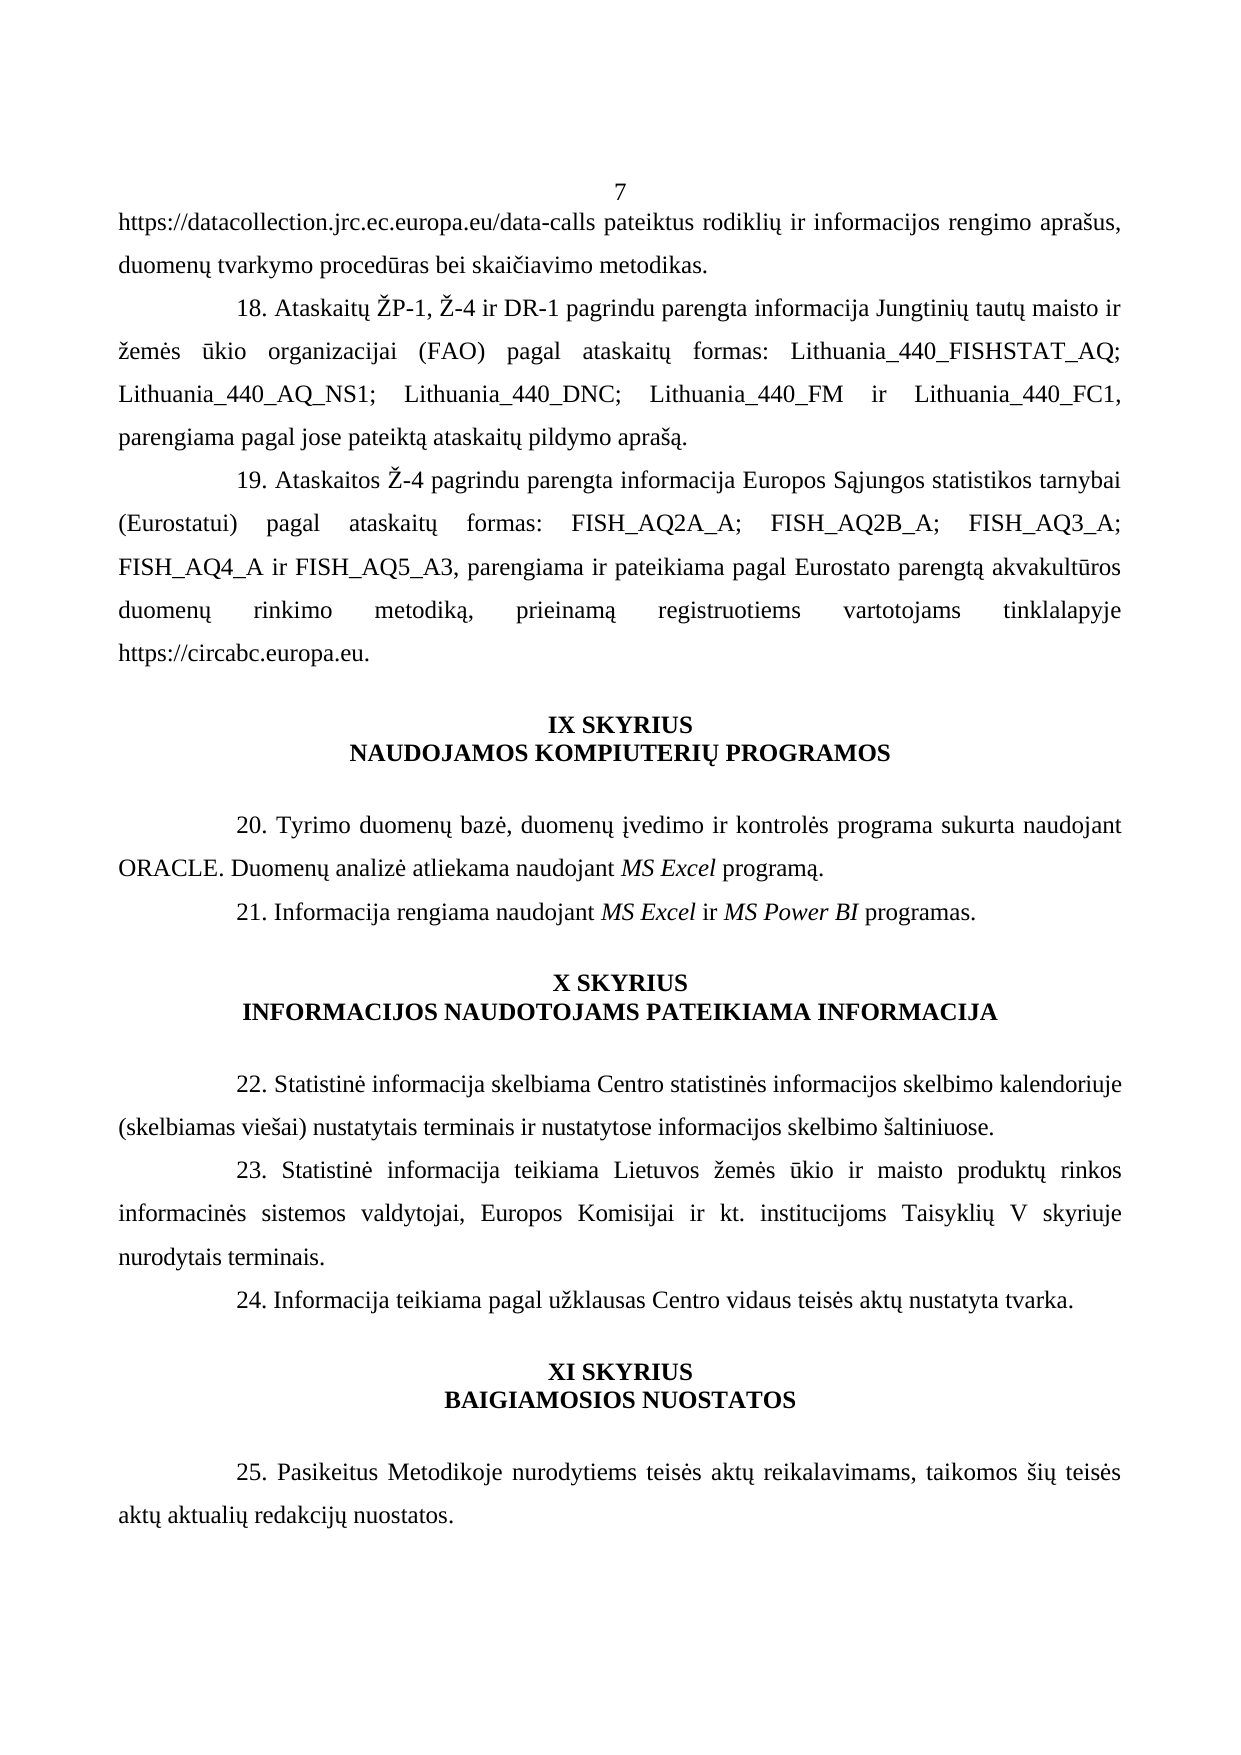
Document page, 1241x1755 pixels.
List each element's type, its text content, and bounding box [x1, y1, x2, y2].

text X SKYRIUS [118, 968, 1122, 997]
text 23. Statistinė informacija teikiama Lietuvos žemės ūkio ir maisto produktų rinkos informacinės sistemos valdytojai, Europos Komisijai ir kt. institucijoms Taisyklių V skyriuje nurodytais terminais. [118, 1155, 1122, 1270]
text 22. Statistinė informacija skelbiama Centro statistinės informacijos skelbimo kalendoriuje (skelbiamas viešai) nustatytais terminais ir nustatytose informacijos skelbimo šaltiniuose. [118, 1069, 1122, 1141]
text BAIGIAMOSIOS NUOSTATOS [118, 1385, 1122, 1414]
text XI SKYRIUS [118, 1357, 1122, 1385]
text 21. Informacija rengiama naudojant MS Excel ir MS Power BI programas. [118, 897, 1122, 925]
text 24. Informacija teikiama pagal užklausas Centro vidaus teisės aktų nustatyta tvarka. [118, 1285, 1122, 1313]
subtitle NAUDOJAMOS KOMPIUTERIŲ PROGRAMOS [118, 738, 1122, 767]
text INFORMACIJOS NAUDOTOJAMS PATEIKIAMA INFORMACIJA [118, 997, 1122, 1026]
subtitle IX SKYRIUS [118, 710, 1122, 738]
text 25. Pasikeitus Metodikoje nurodytiems teisės aktų reikalavimams, taikomos šių teisės aktų aktualių redakcijų nuostatos. [118, 1457, 1122, 1529]
text https://datacollection.jrc.ec.europa.eu/data-calls pateiktus rodiklių ir informacijos rengimo aprašus, duomenų tvarkymo procedūras bei skaičiavimo metodikas. [118, 207, 1122, 278]
text 20. Tyrimo duomenų bazė, duomenų įvedimo ir kontrolės programa sukurta naudojant ORACLE. Duomenų analizė atliekama naudojant MS Excel programą. [118, 810, 1122, 882]
text 19. Ataskaitos Ž-4 pagrindu parengta informacija Europos Sąjungos statistikos tarnybai (Eurostatui) pagal ataskaitų formas: FISH_AQ2A_A; FISH_AQ2B_A; FISH_AQ3_A; FISH_AQ4_A ir FISH_AQ5_A3, parengiama ir pateikiama pagal Eurostato parengtą akvakultūros duomenų rinkimo metodiką, prieinamą registruotiems vartotojams tinklalapyje https://circabc.europa.eu. [118, 465, 1122, 667]
text 18. Ataskaitų ŽP-1, Ž-4 ir DR-1 pagrindu parengta informacija Jungtinių tautų maisto ir žemės ūkio organizacijai (FAO) pagal ataskaitų formas: Lithuania_440_FISHSTAT_AQ; Lithuania_440_AQ_NS1; Lithuania_440_DNC; Lithuania_440_FM ir Lithuania_440_FC1, parengiama pagal jose pateiktą ataskaitų pildymo aprašą. [118, 293, 1122, 451]
